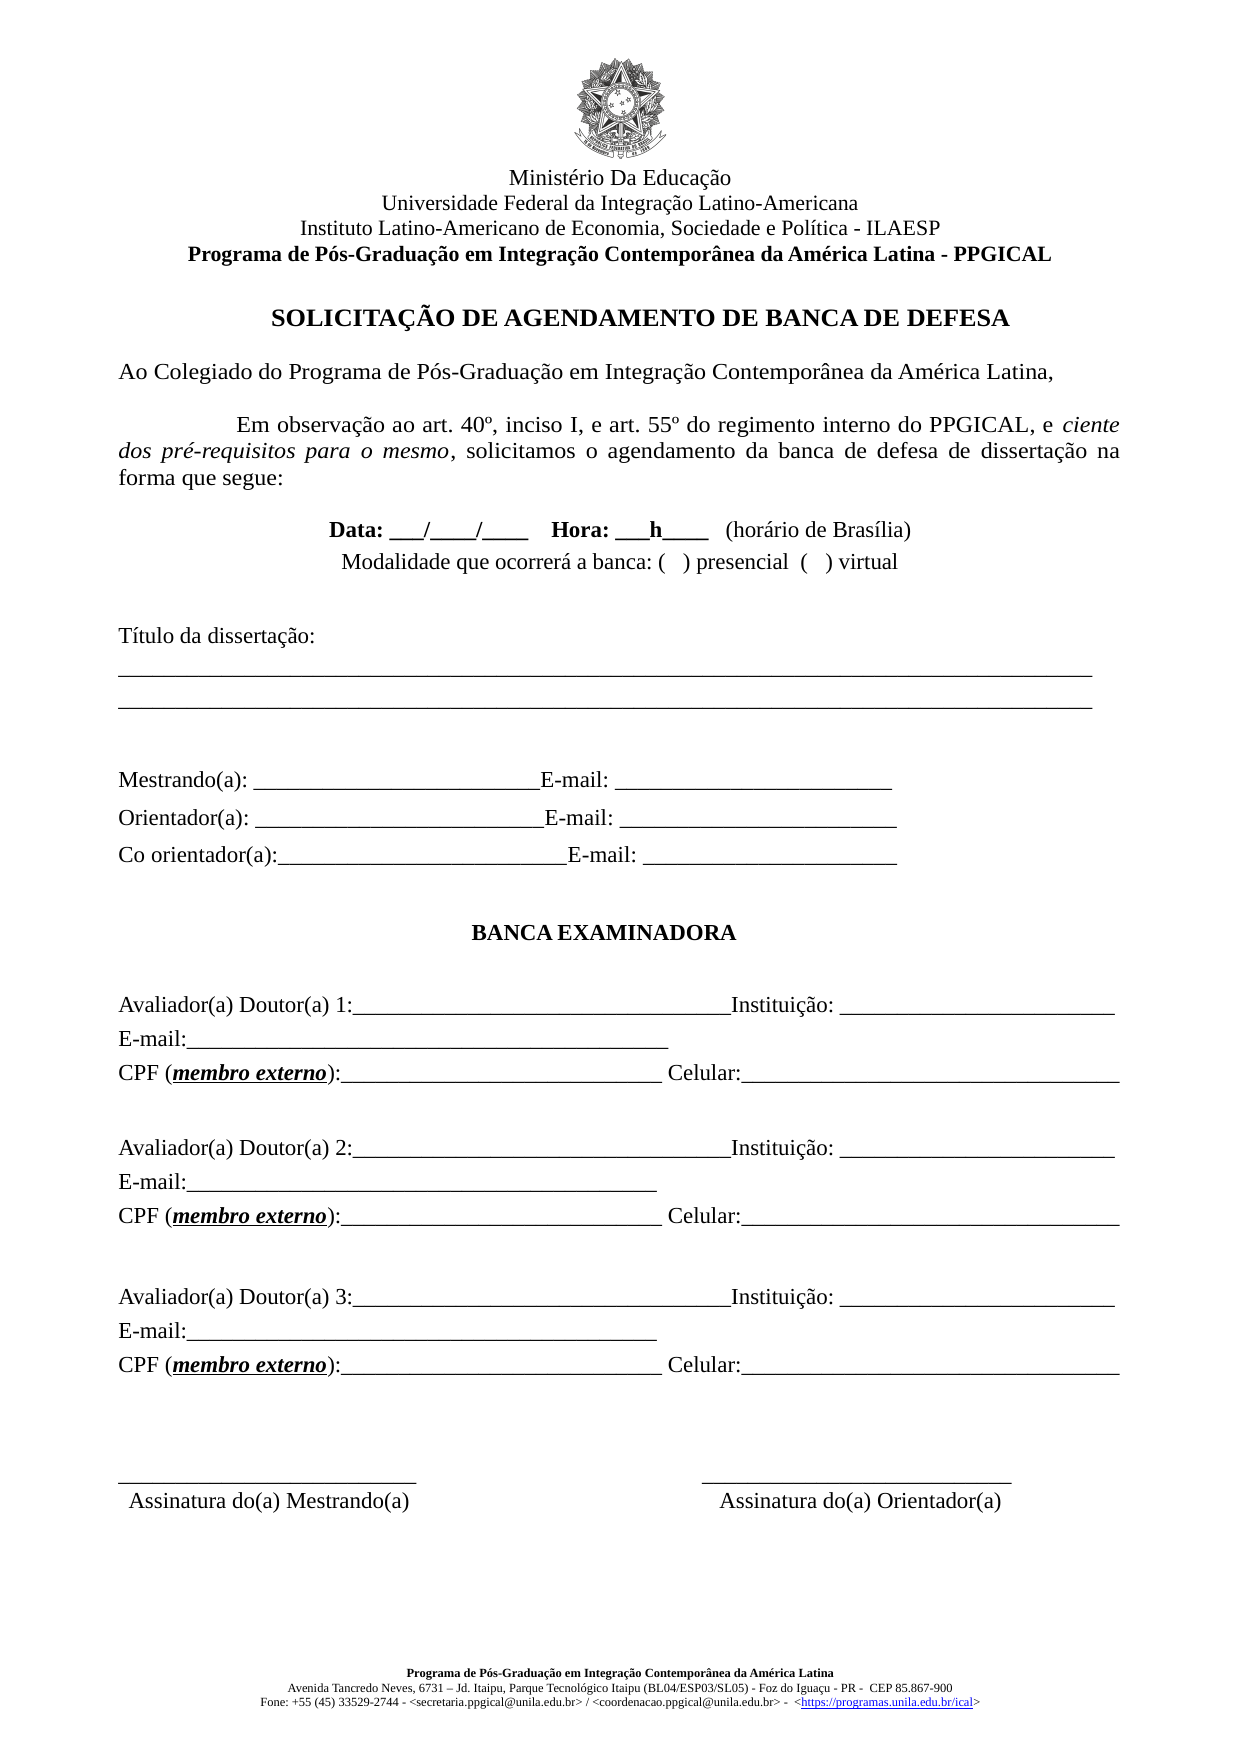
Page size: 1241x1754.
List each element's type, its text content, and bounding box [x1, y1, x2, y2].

text Mestrando(a): _________________________E-mail: ________________________ [118, 766, 1087, 792]
text Data: ___/____/____ Hora: ___h____ (horário de Brasília) [118, 516, 1122, 543]
subtitle Em observação ao art. 40º, inciso I, e art. 55º do regimento interno do PPGICAL, e ciente dos pré-requisitos para o mesmo, solicitamos o agendamento da banca de defesa de dissertação na forma que segue: [118, 411, 1122, 490]
text Assinatura do(a) Mestrando(a) Assinatura do(a) Orientador(a) [118, 1487, 1122, 1513]
text Orientador(a): _________________________E-mail: ________________________ [118, 803, 1090, 830]
text Modalidade que ocorrerá a banca: ( ) presencial ( ) virtual [118, 548, 1122, 574]
subtitle E-mail:_________________________________________ [118, 1317, 1122, 1343]
subtitle Avaliador(a) Doutor(a) 2:_________________________________Instituição: ________________________ [118, 1134, 1122, 1161]
subtitle CPF (membro externo):____________________________ Celular:_________________________________ [118, 1059, 1122, 1085]
subtitle E-mail:_________________________________________ [118, 1168, 1122, 1194]
subtitle SOLICITAÇÃO DE AGENDAMENTO DE BANCA DE DEFESA [159, 303, 1122, 332]
subtitle E-mail:__________________________________________ [118, 1025, 1122, 1051]
text BANCA EXAMINADORA [118, 919, 1090, 946]
text Co orientador(a):_________________________E-mail: ______________________ [118, 841, 1090, 868]
text __________________________ ___________________________ [118, 1434, 1122, 1486]
subtitle Avaliador(a) Doutor(a) 3:_________________________________Instituição: ________________________ [118, 1283, 1122, 1309]
text Título da dissertação: __________________________________________________________________________________________________________________________________________________________________________ [118, 622, 1093, 711]
subtitle Avaliador(a) Doutor(a) 1:_________________________________Instituição: ________________________ [118, 991, 1122, 1017]
picture [574, 58, 667, 159]
subtitle Ao Colegiado do Programa de Pós-Graduação em Integração Contemporânea da América Latina, [118, 358, 1057, 384]
subtitle CPF (membro externo):____________________________ Celular:_________________________________ [118, 1351, 1122, 1377]
subtitle CPF (membro externo):____________________________ Celular:_________________________________ [118, 1202, 1122, 1228]
